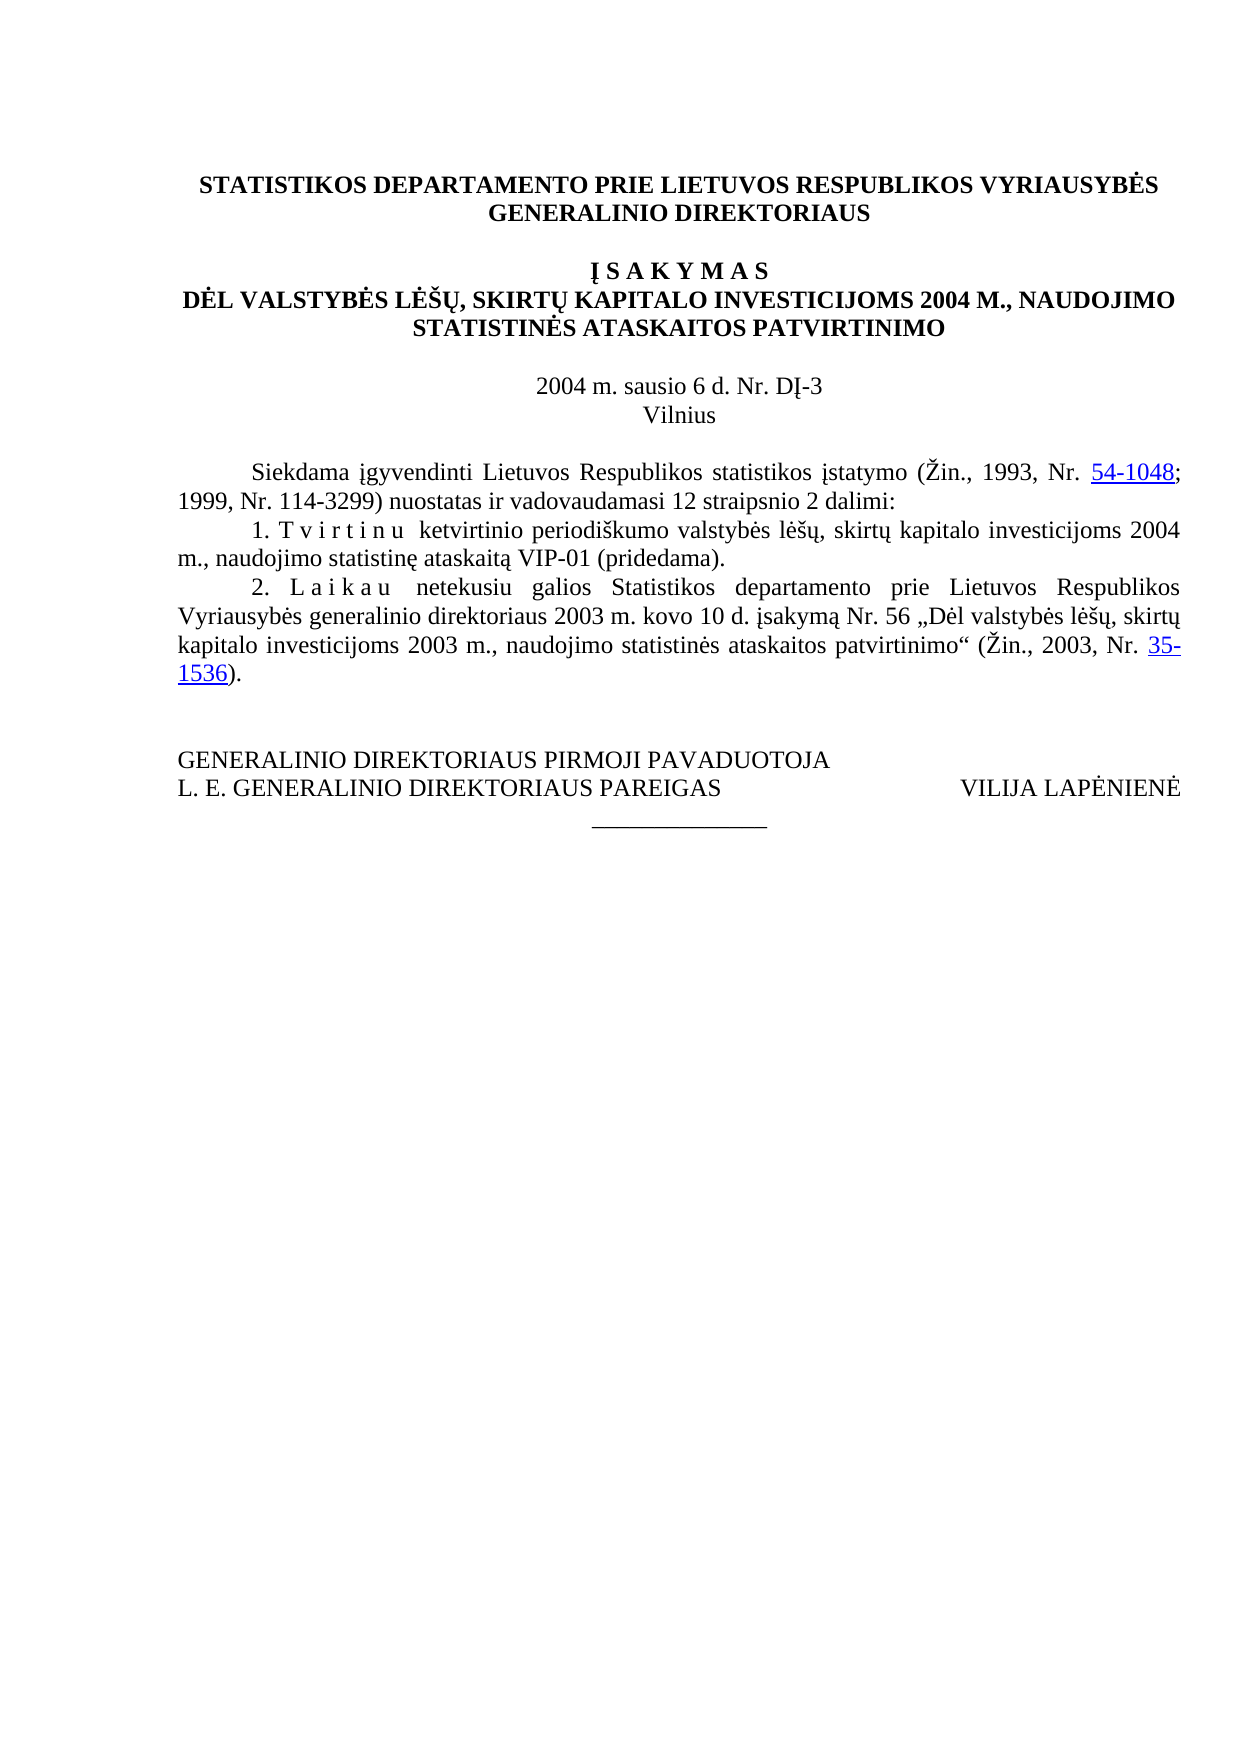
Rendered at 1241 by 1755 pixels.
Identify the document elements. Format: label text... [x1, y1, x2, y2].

text ______________ [177, 802, 1181, 831]
text 1. Tvirtinu ketvirtinio periodiškumo valstybės lėšų, skirtų kapitalo investicijoms 2004 m., naudojimo statistinę ataskaitą VIP-01 (pridedama). [177, 515, 1181, 572]
text 2004 m. sausio 6 d. Nr. DĮ-3 [177, 371, 1181, 400]
text l. e. generalinio direktoriaus pareigas Vilija Lapėnienė [177, 773, 1181, 802]
text Siekdama įgyvendinti Lietuvos Respublikos statistikos įstatymo (Žin., 1993, Nr. 54-1048; 1999, Nr. 114-3299) nuostatas ir vadovaudamasi 12 straipsnio 2 dalimi: [177, 457, 1181, 515]
text STATISTIKOS DEPARTAMENTO PRIE LIETUVOS RESPUBLIKOS VYRIAUSYBĖS GENERALINIO DIREKTORIAUS [177, 170, 1181, 227]
text Į S A K Y M A S [177, 256, 1181, 285]
text Generalinio direktoriaus pirmoji pavaduotoja [177, 745, 1181, 773]
text 2. Laikau netekusiu galios Statistikos departamento prie Lietuvos Respublikos Vyriausybės generalinio direktoriaus 2003 m. kovo 10 d. įsakymą Nr. 56 „Dėl valstybės lėšų, skirtų kapitalo investicijoms 2003 m., naudojimo statistinės ataskaitos patvirtinimo“ (Žin., 2003, Nr. 35-1536). [177, 572, 1181, 687]
text DĖL VALSTYBĖS LĖŠŲ, SKIRTŲ KAPITALO INVESTICIJOMS 2004 M., NAUDOJIMO STATISTINĖS ATASKAITOS PATVIRTINIMO [177, 285, 1181, 342]
text Vilnius [177, 400, 1181, 428]
